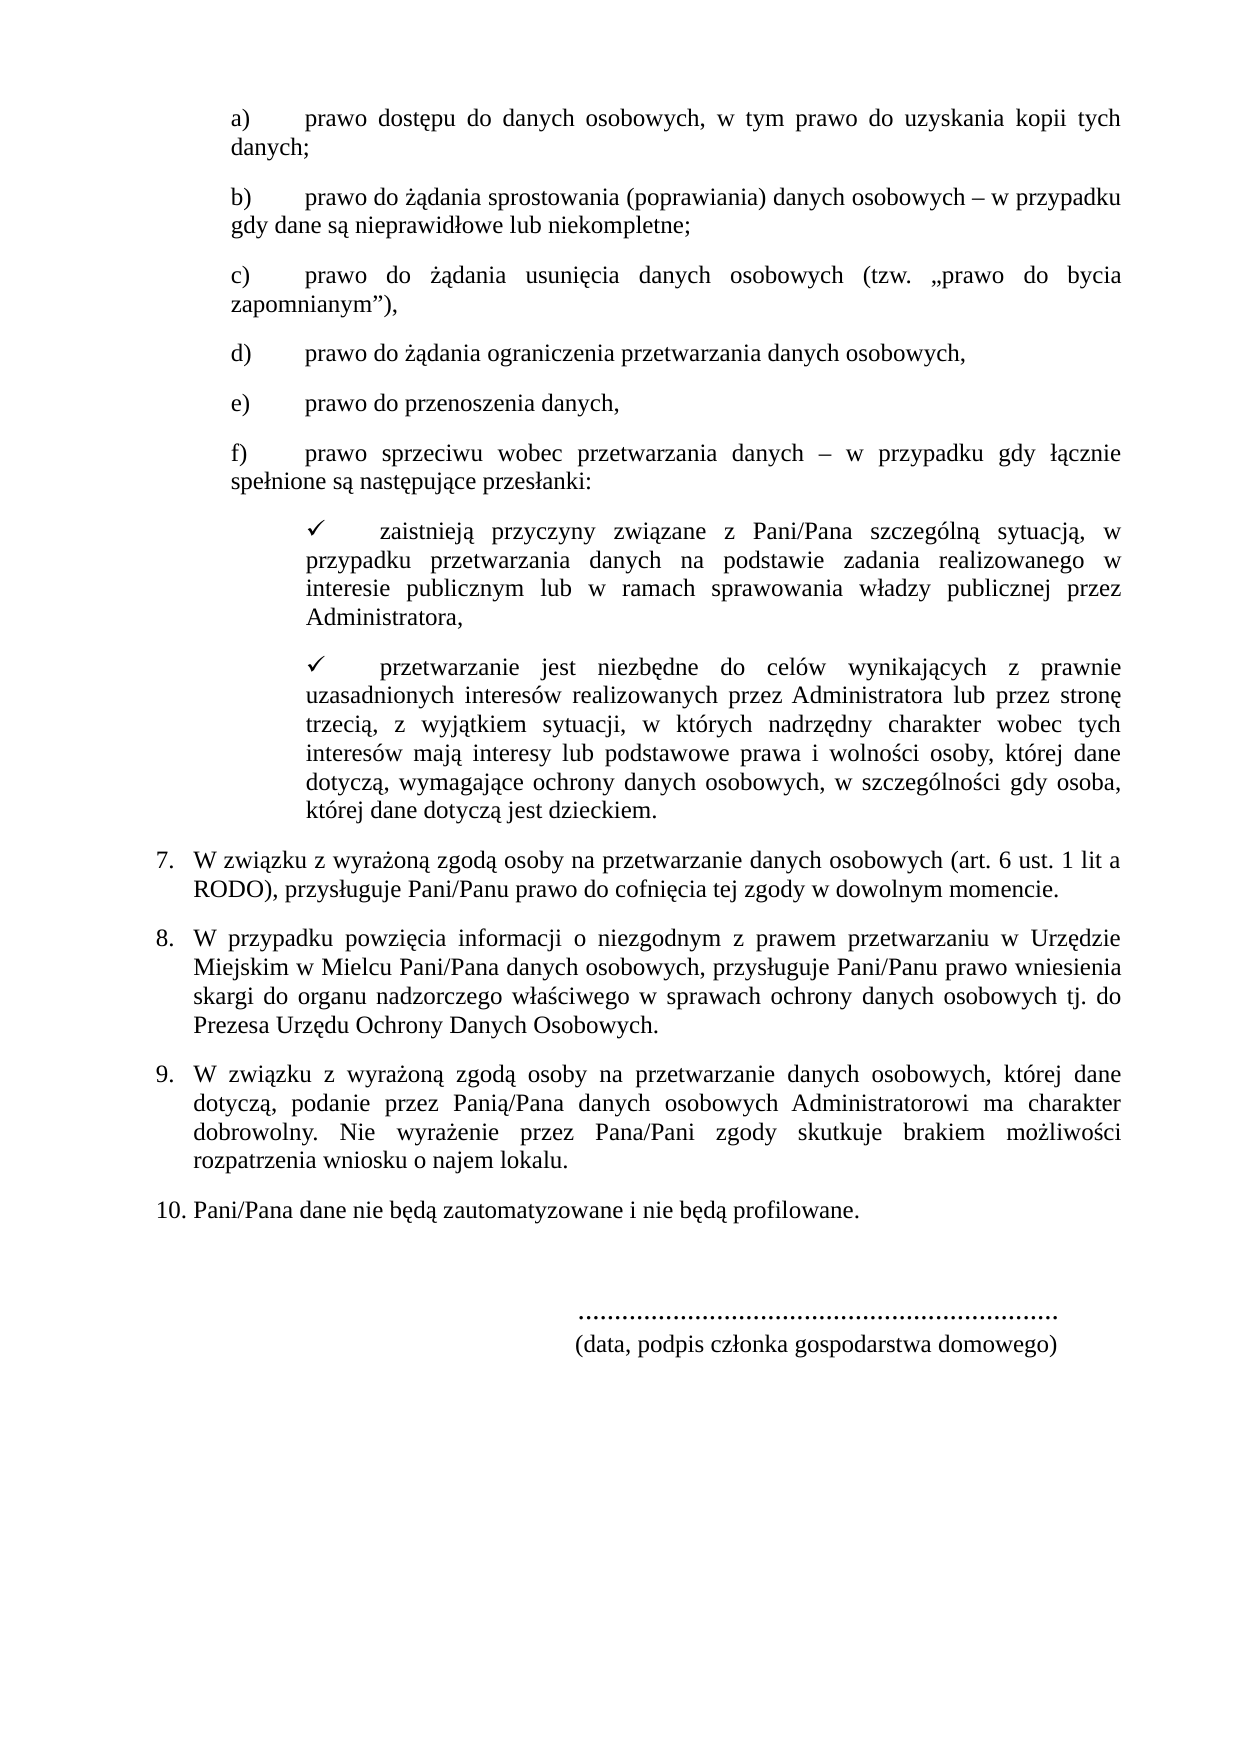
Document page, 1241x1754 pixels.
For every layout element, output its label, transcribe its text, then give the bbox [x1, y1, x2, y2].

list prawo sprzeciwu wobec przetwarzania danych – w przypadku gdy łącznie spełnione są następujące przesłanki: [231, 438, 1122, 495]
list prawo do żądania usunięcia danych osobowych (tzw. „prawo do bycia zapomnianym”), [231, 260, 1122, 318]
list przetwarzanie jest niezbędne do celów wynikających z prawnie uzasadnionych interesów realizowanych przez Administratora lub przez stronę trzecią, z wyjątkiem sytuacji, w których nadrzędny charakter wobec tych interesów mają interesy lub podstawowe prawa i wolności osoby, której dane dotyczą, wymagające ochrony danych osobowych, w szczególności gdy osoba, której dane dotyczą jest dzieckiem. [306, 652, 1122, 824]
list prawo dostępu do danych osobowych, w tym prawo do uzyskania kopii tych danych; [231, 103, 1122, 161]
list prawo do przenoszenia danych, [231, 388, 1122, 417]
list W przypadku powzięcia informacji o niezgodnym z prawem przetwarzaniu w Urzędzie Miejskim w Mielcu Pani/Pana danych osobowych, przysługuje Pani/Panu prawo wniesienia skargi do organu nadzorczego właściwego w sprawach ochrony danych osobowych tj. do Prezesa Urzędu Ochrony Danych Osobowych. [156, 923, 1122, 1038]
list prawo do żądania sprostowania (poprawiania) danych osobowych – w przypadku gdy dane są nieprawidłowe lub niekompletne; [231, 182, 1122, 239]
list W związku z wyrażoną zgodą osoby na przetwarzanie danych osobowych, której dane dotyczą, podanie przez Panią/Pana danych osobowych Administratorowi ma charakter dobrowolny. Nie wyrażenie przez Pana/Pani zgody skutkuje brakiem możliwości rozpatrzenia wniosku o najem lokalu. [156, 1059, 1122, 1174]
list prawo do żądania ograniczenia przetwarzania danych osobowych, [231, 338, 1122, 367]
list zaistnieją przyczyny związane z Pani/Pana szczególną sytuacją, w przypadku przetwarzania danych na podstawie zadania realizowanego w interesie publicznym lub w ramach sprawowania władzy publicznej przez Administratora, [306, 516, 1122, 631]
list W związku z wyrażoną zgodą osoby na przetwarzanie danych osobowych (art. 6 ust. 1 lit a RODO), przysługuje Pani/Panu prawo do cofnięcia tej zgody w dowolnym momencie. [156, 845, 1122, 903]
text (data, podpis członka gospodarstwa domowego) [118, 1325, 1122, 1359]
list Pani/Pana dane nie będą zautomatyzowane i nie będą profilowane. [156, 1195, 1122, 1224]
text .................................................................. [118, 1292, 1122, 1325]
